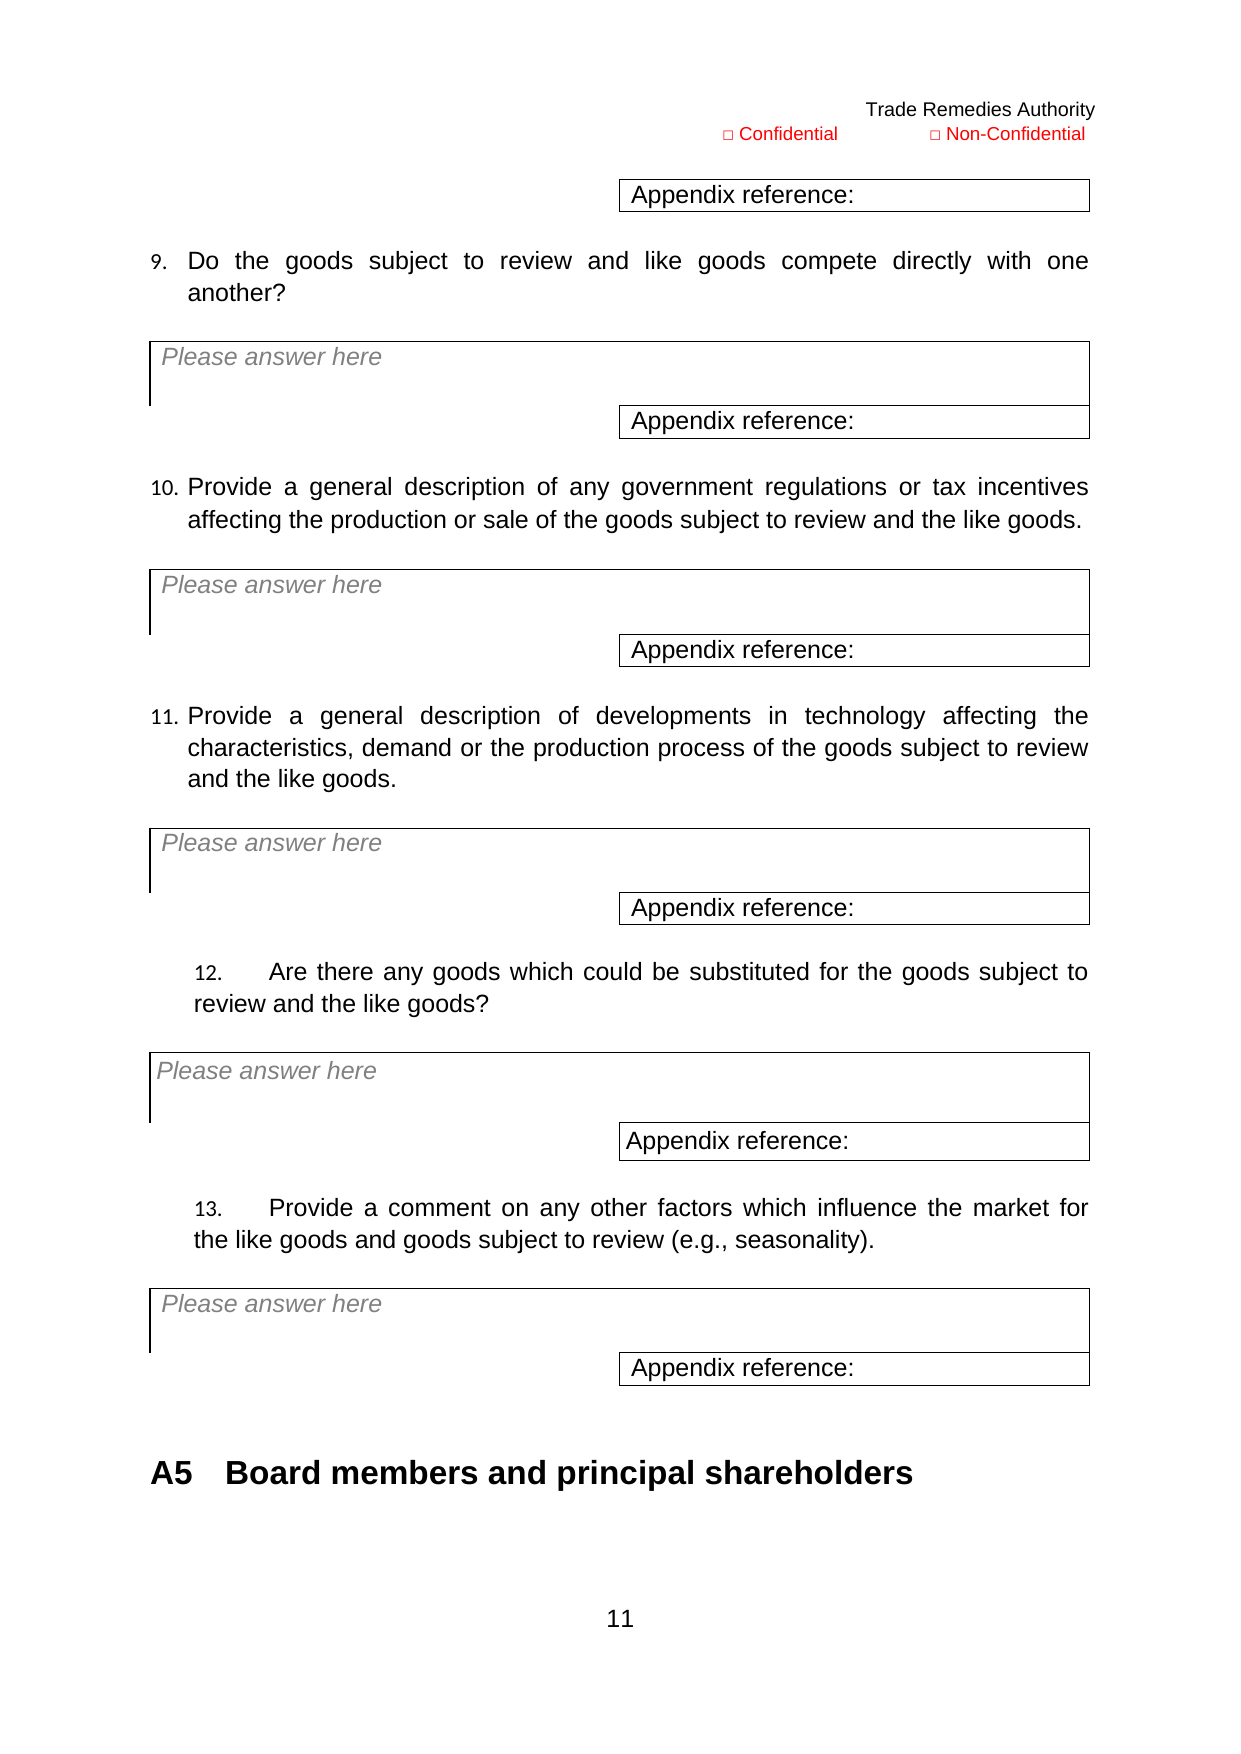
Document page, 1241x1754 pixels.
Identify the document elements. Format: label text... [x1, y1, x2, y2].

list Do the goods subject to review and like goods compete directly with one another? [150, 246, 1090, 307]
table_cell Appendix reference: [620, 1353, 1089, 1385]
table_header Please answer here [151, 829, 1089, 892]
table_cell [150, 635, 619, 666]
table_header Please answer here [151, 1289, 1089, 1352]
table_header Please answer here [151, 570, 1089, 633]
table_cell [150, 1353, 619, 1385]
table_cell [150, 893, 619, 924]
table_cell Appendix reference: [620, 635, 1089, 666]
list Provide a general description of any government regulations or tax incentives affecting the production or sale of the goods subject to review and the like goods. [150, 472, 1090, 535]
list Provide a comment on any other factors which influence the market for the like goods and goods subject to review (e.g., seasonality). [193, 1193, 1090, 1254]
table_cell [150, 1123, 619, 1160]
table_cell [150, 180, 619, 211]
table_cell Appendix reference: [620, 1123, 1089, 1160]
table_cell [150, 406, 619, 438]
table_cell Appendix reference: [620, 180, 1089, 211]
table_header Please answer here [151, 342, 1089, 405]
table_header Please answer here [151, 1053, 1089, 1122]
table_cell Appendix reference: [620, 893, 1089, 924]
table_cell Appendix reference: [620, 406, 1089, 438]
list Are there any goods which could be substituted for the goods subject to review and the like goods? [193, 957, 1090, 1017]
subtitle A5 Board members and principal shareholders [150, 1453, 1090, 1491]
list Provide a general description of developments in technology affecting the characteristics, demand or the production process of the goods subject to review and the like goods. [150, 701, 1090, 793]
